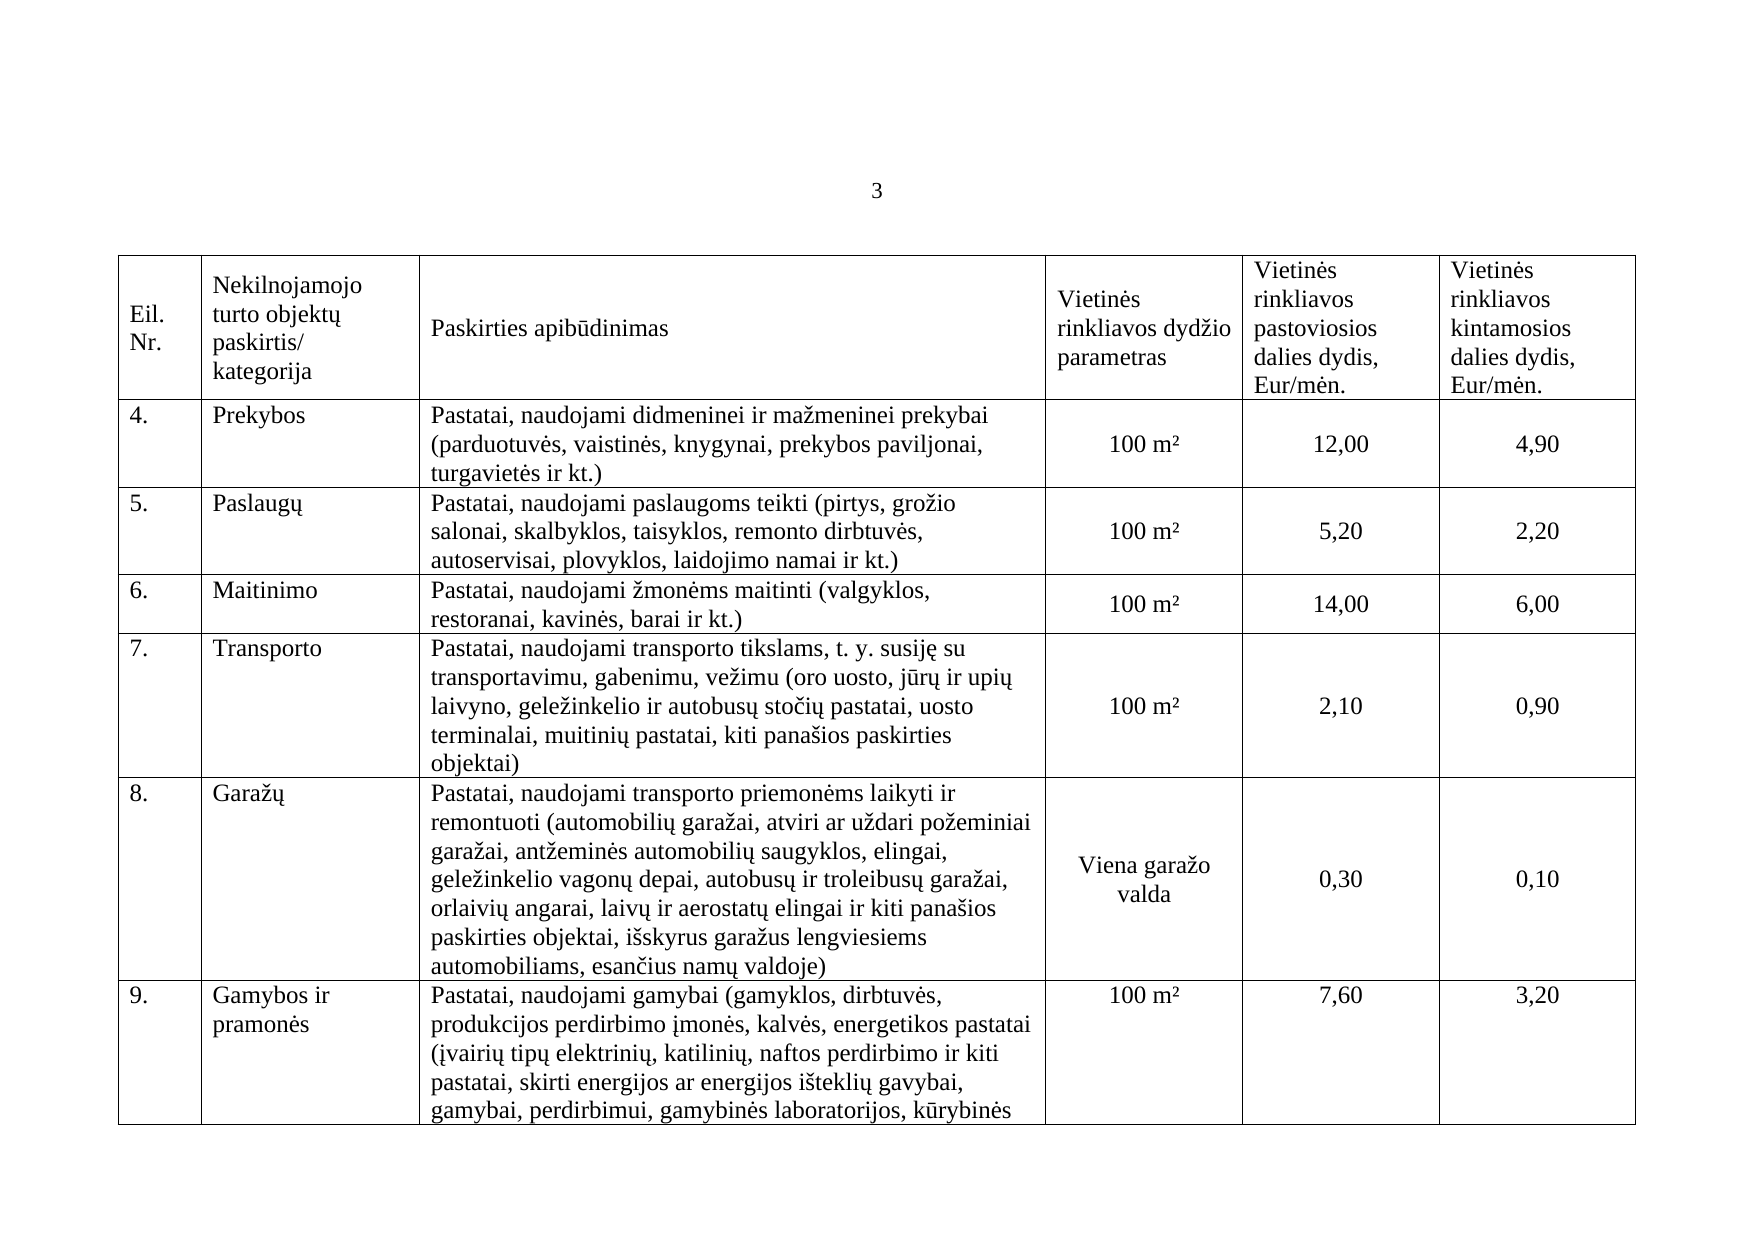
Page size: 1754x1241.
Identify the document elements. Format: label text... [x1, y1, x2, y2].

table_header Vietinės rinkliavos kintamosios dalies dydis, Eur/mėn. [1440, 256, 1635, 399]
table_cell 4. [119, 400, 201, 487]
table_header Vietinės rinkliavos dydžio parametras [1046, 256, 1242, 399]
table_cell 0,90 [1440, 634, 1635, 777]
table_header Nekilnojamojo turto objektų paskirtis/ kategorija [202, 256, 419, 399]
table_cell 100 m² [1046, 488, 1242, 574]
table_cell 2,10 [1243, 634, 1439, 777]
table_cell 100 m² [1046, 575, 1242, 632]
table_cell 0,10 [1440, 778, 1635, 979]
table_cell 100 m² [1046, 634, 1242, 777]
table_cell 5,20 [1243, 488, 1439, 574]
table_cell 100 m² [1046, 400, 1242, 487]
table_cell Gamybos ir pramonės [202, 981, 419, 1124]
table_cell 9. [119, 981, 201, 1124]
table_cell Pastatai, naudojami transporto tikslams, t. y. susiję su transportavimu, gabenimu, vežimu (oro uosto, jūrų ir upių laivyno, geležinkelio ir autobusų stočių pastatai, uosto terminalai, muitinių pastatai, kiti panašios paskirties objektai) [420, 634, 1045, 777]
table_cell Pastatai, naudojami transporto priemonėms laikyti ir remontuoti (automobilių garažai, atviri ar uždari požeminiai garažai, antžeminės automobilių saugyklos, elingai, geležinkelio vagonų depai, autobusų ir troleibusų garažai, orlaivių angarai, laivų ir aerostatų elingai ir kiti panašios paskirties objektai, išskyrus garažus lengviesiems automobiliams, esančius namų valdoje) [420, 778, 1045, 979]
table_cell 7,60 [1243, 981, 1439, 1124]
table_cell 8. [119, 778, 201, 979]
table_cell 2,20 [1440, 488, 1635, 574]
table_cell 12,00 [1243, 400, 1439, 487]
table_cell Garažų [202, 778, 419, 979]
table_cell 5. [119, 488, 201, 574]
table_cell 0,30 [1243, 778, 1439, 979]
table_cell Pastatai, naudojami žmonėms maitinti (valgyklos, restoranai, kavinės, barai ir kt.) [420, 575, 1045, 632]
table_cell 4,90 [1440, 400, 1635, 487]
table_cell Pastatai, naudojami didmeninei ir mažmeninei prekybai (parduotuvės, vaistinės, knygynai, prekybos paviljonai, turgavietės ir kt.) [420, 400, 1045, 487]
table_header Paskirties apibūdinimas [420, 256, 1045, 399]
table_cell Transporto [202, 634, 419, 777]
table_cell 3,20 [1440, 981, 1635, 1124]
table_cell Pastatai, naudojami gamybai (gamyklos, dirbtuvės, produkcijos perdirbimo įmonės, kalvės, energetikos pastatai (įvairių tipų elektrinių, katilinių, naftos perdirbimo ir kiti pastatai, skirti energijos ar energijos išteklių gavybai, gamybai, perdirbimui, gamybinės laboratorijos, kūrybinės [420, 981, 1045, 1124]
table_header Eil. Nr. [119, 256, 201, 399]
table_cell 7. [119, 634, 201, 777]
table_cell 6,00 [1440, 575, 1635, 632]
table_cell Maitinimo [202, 575, 419, 632]
table_cell Paslaugų [202, 488, 419, 574]
table_header Vietinės rinkliavos pastoviosios dalies dydis, Eur/mėn. [1243, 256, 1439, 399]
table_cell Prekybos [202, 400, 419, 487]
table_cell 100 m² [1046, 981, 1242, 1124]
table_cell 14,00 [1243, 575, 1439, 632]
table_cell Pastatai, naudojami paslaugoms teikti (pirtys, grožio salonai, skalbyklos, taisyklos, remonto dirbtuvės, autoservisai, plovyklos, laidojimo namai ir kt.) [420, 488, 1045, 574]
table_cell Viena garažo valda [1046, 778, 1242, 979]
table_cell 6. [119, 575, 201, 632]
